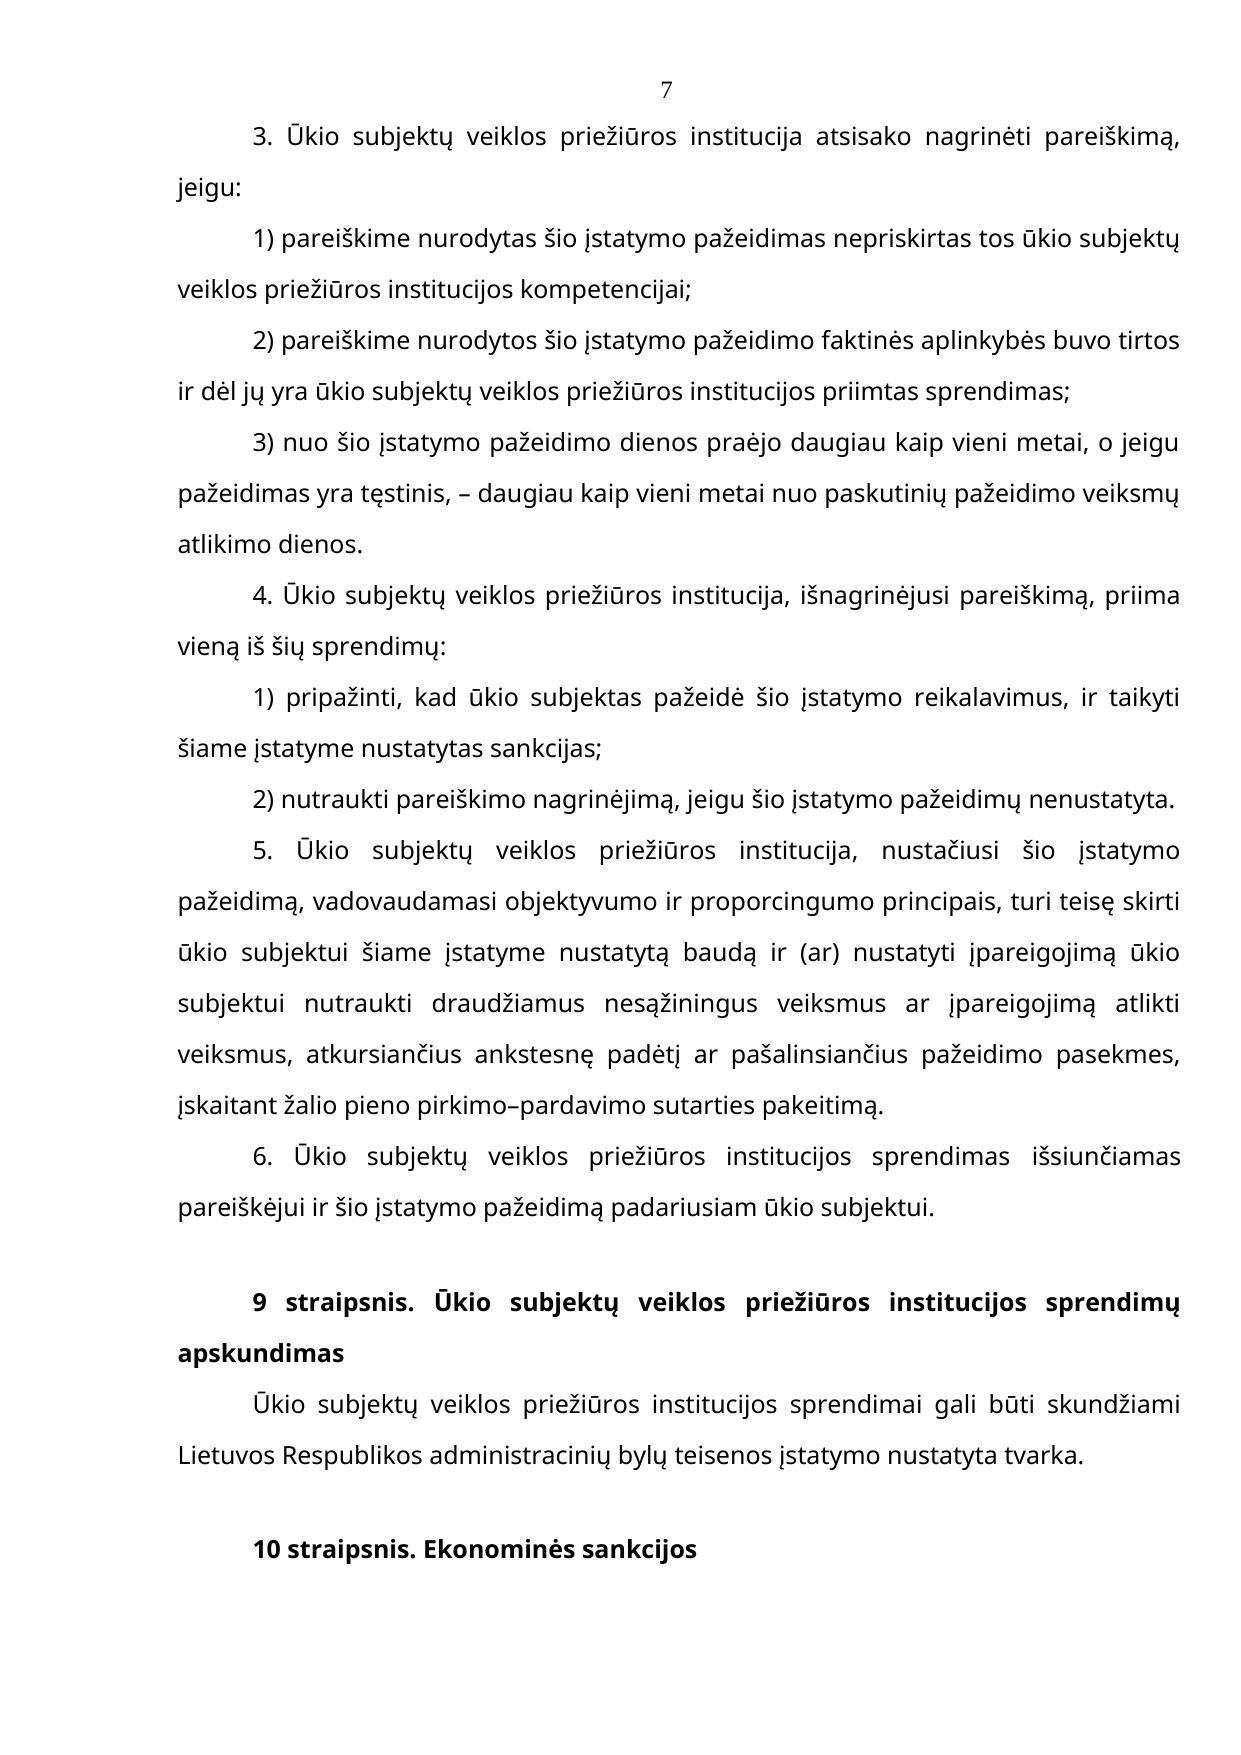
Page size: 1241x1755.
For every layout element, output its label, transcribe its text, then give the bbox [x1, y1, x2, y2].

text 3) nuo šio įstatymo pažeidimo dienos praėjo daugiau kaip vieni metai, o jeigu pažeidimas yra tęstinis, – daugiau kaip vieni metai nuo paskutinių pažeidimo veiksmų atlikimo dienos. [177, 424, 1181, 561]
text 6. Ūkio subjektų veiklos priežiūros institucijos sprendimas išsiunčiamas pareiškėjui ir šio įstatymo pažeidimą padariusiam ūkio subjektui. [177, 1139, 1181, 1224]
text 4. Ūkio subjektų veiklos priežiūros institucija, išnagrinėjusi pareiškimą, priima vieną iš šių sprendimų: [177, 577, 1181, 663]
text 9 straipsnis. Ūkio subjektų veiklos priežiūros institucijos sprendimų apskundimas [177, 1284, 1181, 1369]
text 5. Ūkio subjektų veiklos priežiūros institucija, nustačiusi šio įstatymo pažeidimą, vadovaudamasi objektyvumo ir proporcingumo principais, turi teisę skirti ūkio subjektui šiame įstatyme nustatytą baudą ir (ar) nustatyti įpareigojimą ūkio subjektui nutraukti draudžiamus nesąžiningus veiksmus ar įpareigojimą atlikti veiksmus, atkursiančius ankstesnę padėtį ar pašalinsiančius pažeidimo pasekmes, įskaitant žalio pieno pirkimo–pardavimo sutarties pakeitimą. [177, 833, 1181, 1122]
text 2) pareiškime nurodytos šio įstatymo pažeidimo faktinės aplinkybės buvo tirtos ir dėl jų yra ūkio subjektų veiklos priežiūros institucijos priimtas sprendimas; [177, 322, 1181, 407]
text 1) pareiškime nurodytas šio įstatymo pažeidimas nepriskirtas tos ūkio subjektų veiklos priežiūros institucijos kompetencijai; [177, 220, 1181, 305]
text 3. Ūkio subjektų veiklos priežiūros institucija atsisako nagrinėti pareiškimą, jeigu: [177, 118, 1181, 203]
text Ūkio subjektų veiklos priežiūros institucijos sprendimai gali būti skundžiami Lietuvos Respublikos administracinių bylų teisenos įstatymo nustatyta tvarka. [177, 1386, 1181, 1471]
text 10 straipsnis. Ekonominės sankcijos [177, 1531, 1181, 1566]
text 2) nutraukti pareiškimo nagrinėjimą, jeigu šio įstatymo pažeidimų nenustatyta. [177, 782, 1181, 816]
text 1) pripažinti, kad ūkio subjektas pažeidė šio įstatymo reikalavimus, ir taikyti šiame įstatyme nustatytas sankcijas; [177, 679, 1181, 765]
